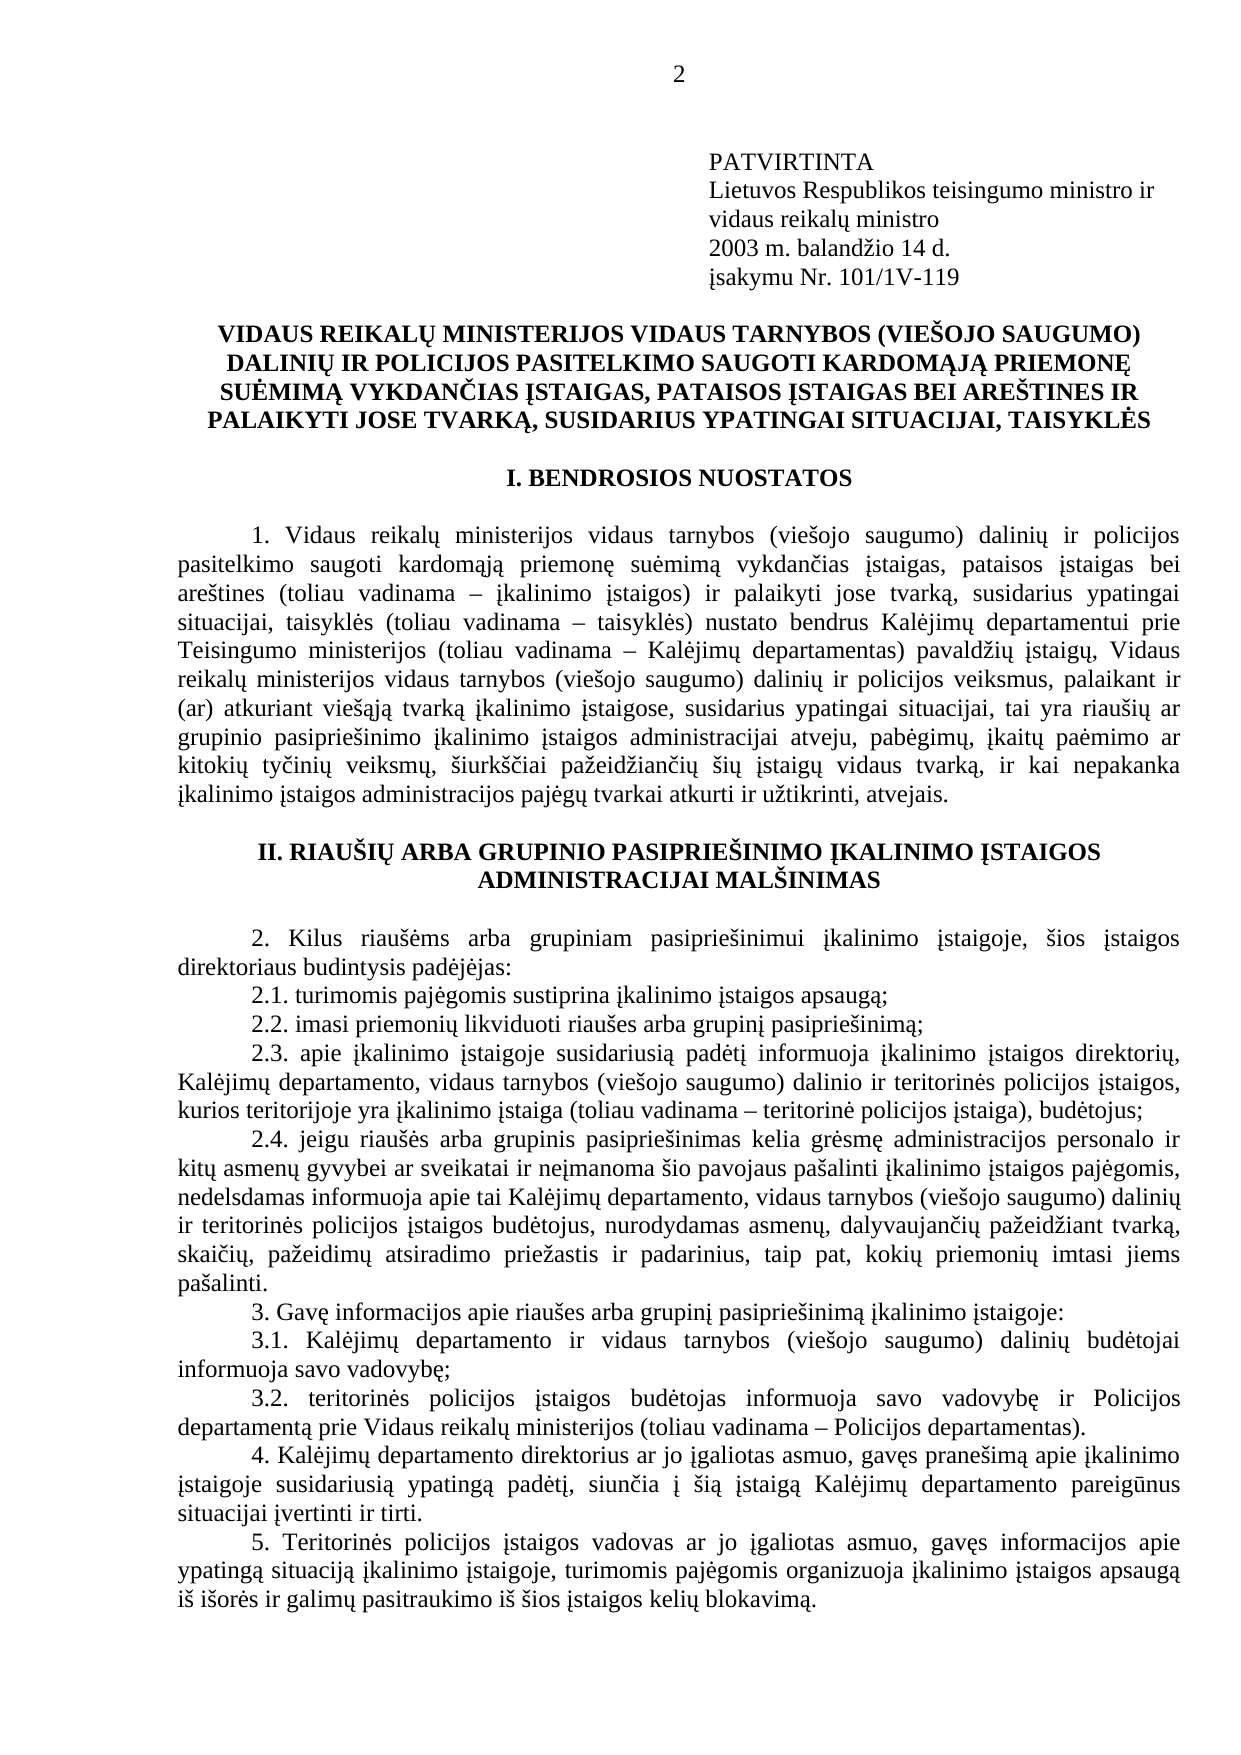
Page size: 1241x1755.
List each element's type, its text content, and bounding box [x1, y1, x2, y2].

text vidaus reikalų ministro [177, 204, 1181, 233]
text vidaus reikalų ministerijos VIDAUS TARNYBOS (viešojo saugumo) DALINIŲ ir policijos pasitelkimo saugoti kardomąją priemonę suėmimą vykdančias įstaigas, pataisos įstaigas bei areštines ir palaikyti jose tvarką, susidarius YPATINGAi SITUACIJAi, taisyklės [177, 319, 1181, 434]
text įsakymu Nr. 101/1V-119 [177, 262, 1181, 291]
text 3. Gavę informacijos apie riaušes arba grupinį pasipriešinimą įkalinimo įstaigoje: [177, 1297, 1181, 1326]
text 2. Kilus riaušėms arba grupiniam pasipriešinimui įkalinimo įstaigoje, šios įstaigos direktoriaus budintysis padėjėjas: [177, 923, 1181, 981]
text 2003 m. balandžio 14 d. [177, 233, 1181, 262]
text II. riaušių arba grupinio pasipriešinimo įkalinimo įstaigos administracijai malšinimas [177, 837, 1181, 894]
text 5. Teritorinės policijos įstaigos vadovas ar jo įgaliotas asmuo, gavęs informacijos apie ypatingą situaciją įkalinimo įstaigoje, turimomis pajėgomis organizuoja įkalinimo įstaigos apsaugą iš išorės ir galimų pasitraukimo iš šios įstaigos kelių blokavimą. [177, 1527, 1181, 1613]
text 4. Kalėjimų departamento direktorius ar jo įgaliotas asmuo, gavęs pranešimą apie įkalinimo įstaigoje susidariusią ypatingą padėtį, siunčia į šią įstaigą Kalėjimų departamento pareigūnus situacijai įvertinti ir tirti. [177, 1441, 1181, 1527]
text 3.1. Kalėjimų departamento ir vidaus tarnybos (viešojo saugumo) dalinių budėtojai informuoja savo vadovybę; [177, 1326, 1181, 1383]
text 3.2. teritorinės policijos įstaigos budėtojas informuoja savo vadovybę ir Policijos departamentą prie Vidaus reikalų ministerijos (toliau vadinama – Policijos departamentas). [177, 1383, 1181, 1441]
text 2.2. imasi priemonių likviduoti riaušes arba grupinį pasipriešinimą; [177, 1009, 1181, 1038]
text 2.4. jeigu riaušės arba grupinis pasipriešinimas kelia grėsmę administracijos personalo ir kitų asmenų gyvybei ar sveikatai ir neįmanoma šio pavojaus pašalinti įkalinimo įstaigos pajėgomis, nedelsdamas informuoja apie tai Kalėjimų departamento, vidaus tarnybos (viešojo saugumo) dalinių ir teritorinės policijos įstaigos budėtojus, nurodydamas asmenų, dalyvaujančių pažeidžiant tvarką, skaičių, pažeidimų atsiradimo priežastis ir padarinius, taip pat, kokių priemonių imtasi jiems pašalinti. [177, 1124, 1181, 1297]
text 2.1. turimomis pajėgomis sustiprina įkalinimo įstaigos apsaugą; [177, 981, 1181, 1009]
text Lietuvos Respublikos teisingumo ministro ir [177, 176, 1181, 204]
text 2.3. apie įkalinimo įstaigoje susidariusią padėtį informuoja įkalinimo įstaigos direktorių, Kalėjimų departamento, vidaus tarnybos (viešojo saugumo) dalinio ir teritorinės policijos įstaigos, kurios teritorijoje yra įkalinimo įstaiga (toliau vadinama – teritorinė policijos įstaiga), budėtojus; [177, 1038, 1181, 1124]
text Patvirtinta [177, 147, 1181, 176]
text 1. Vidaus reikalų ministerijos vidaus tarnybos (viešojo saugumo) dalinių ir policijos pasitelkimo saugoti kardomąją priemonę suėmimą vykdančias įstaigas, pataisos įstaigas bei areštines (toliau vadinama – įkalinimo įstaigos) ir palaikyti jose tvarką, susidarius ypatingai situacijai, taisyklės (toliau vadinama – taisyklės) nustato bendrus Kalėjimų departamentui prie Teisingumo ministerijos (toliau vadinama – Kalėjimų departamentas) pavaldžių įstaigų, Vidaus reikalų ministerijos vidaus tarnybos (viešojo saugumo) dalinių ir policijos veiksmus, palaikant ir (ar) atkuriant viešąją tvarką įkalinimo įstaigose, susidarius ypatingai situacijai, tai yra riaušių ar grupinio pasipriešinimo įkalinimo įstaigos administracijai atveju, pabėgimų, įkaitų paėmimo ar kitokių tyčinių veiksmų, šiurkščiai pažeidžiančių šių įstaigų vidaus tvarką, ir kai nepakanka įkalinimo įstaigos administracijos pajėgų tvarkai atkurti ir užtikrinti, atvejais. [177, 521, 1181, 808]
text I. Bendrosios nuostatos [177, 463, 1181, 492]
